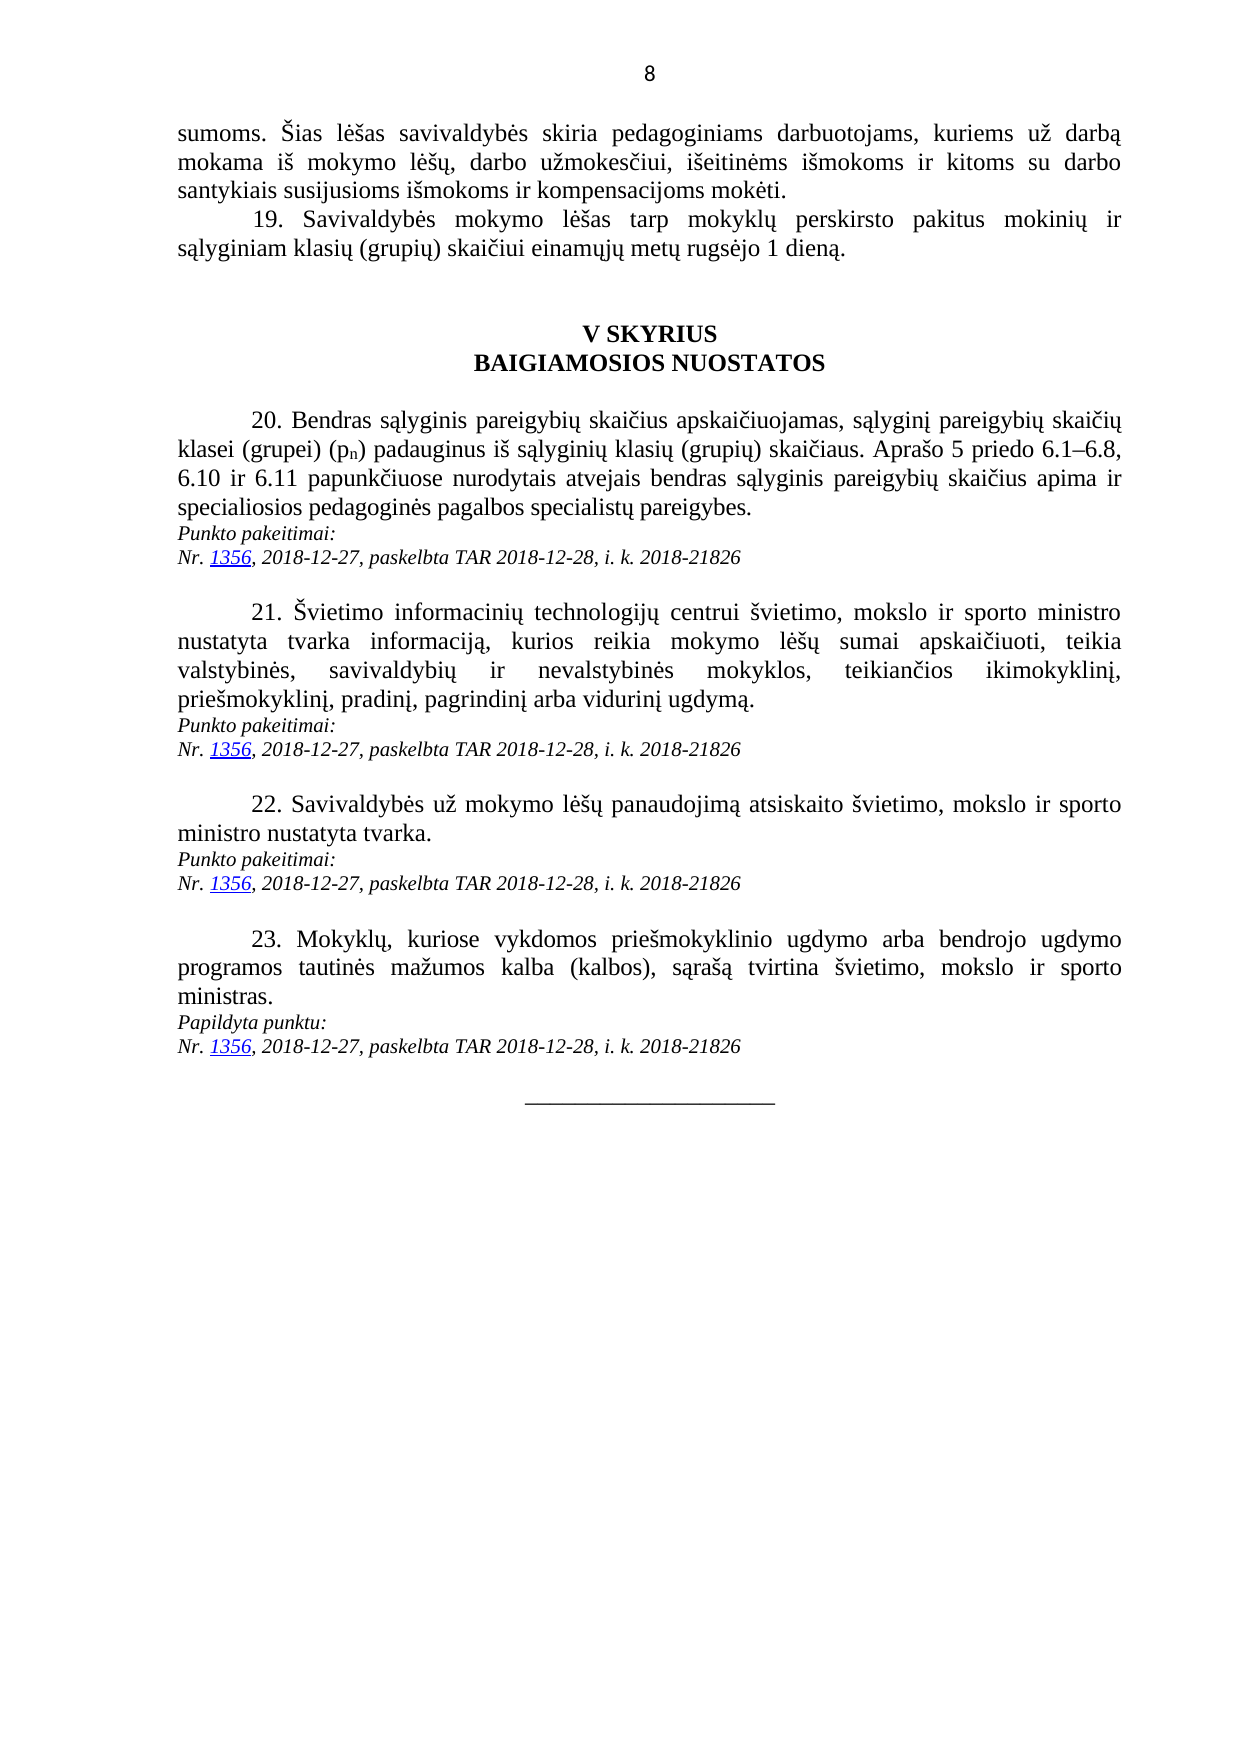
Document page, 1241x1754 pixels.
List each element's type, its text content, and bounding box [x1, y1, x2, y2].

text 23. Mokyklų, kuriose vykdomos priešmokyklinio ugdymo arba bendrojo ugdymo programos tautinės mažumos kalba (kalbos), sąrašą tvirtina švietimo, mokslo ir sporto ministras. [177, 924, 1122, 1010]
text V SKYRIUS [177, 319, 1122, 348]
text –––––––––––––––––––– [177, 1087, 1122, 1116]
text Punkto pakeitimai: [177, 847, 1122, 871]
text Punkto pakeitimai: [177, 521, 1122, 545]
text Papildyta punktu: [177, 1010, 1122, 1034]
text Nr. 1356, 2018-12-27, paskelbta TAR 2018-12-28, i. k. 2018-21826 [177, 871, 1122, 895]
text Nr. 1356, 2018-12-27, paskelbta TAR 2018-12-28, i. k. 2018-21826 [177, 737, 1122, 761]
text 19. Savivaldybės mokymo lėšas tarp mokyklų perskirsto pakitus mokinių ir sąlyginiam klasių (grupių) skaičiui einamųjų metų rugsėjo 1 dieną. [177, 204, 1122, 262]
text Punkto pakeitimai: [177, 712, 1122, 737]
text 20. Bendras sąlyginis pareigybių skaičius apskaičiuojamas, sąlyginį pareigybių skaičių klasei (grupei) (pn) padauginus iš sąlyginių klasių (grupių) skaičiaus. Aprašo 5 priedo 6.1–6.8, 6.10 ir 6.11 papunkčiuose nurodytais atvejais bendras sąlyginis pareigybių skaičius apima ir specialiosios pedagoginės pagalbos specialistų pareigybes. [177, 406, 1122, 521]
text BAIGIAMOSIOS NUOSTATOS [177, 348, 1122, 377]
text sumoms. Šias lėšas savivaldybės skiria pedagoginiams darbuotojams, kuriems už darbą mokama iš mokymo lėšų, darbo užmokesčiui, išeitinėms išmokoms ir kitoms su darbo santykiais susijusioms išmokoms ir kompensacijoms mokėti. [177, 118, 1122, 204]
text Nr. 1356, 2018-12-27, paskelbta TAR 2018-12-28, i. k. 2018-21826 [177, 545, 1122, 569]
text 22. Savivaldybės už mokymo lėšų panaudojimą atsiskaito švietimo, mokslo ir sporto ministro nustatyta tvarka. [177, 789, 1122, 847]
text 21. Švietimo informacinių technologijų centrui švietimo, mokslo ir sporto ministro nustatyta tvarka informaciją, kurios reikia mokymo lėšų sumai apskaičiuoti, teikia valstybinės, savivaldybių ir nevalstybinės mokyklos, teikiančios ikimokyklinį, priešmokyklinį, pradinį, pagrindinį arba vidurinį ugdymą. [177, 597, 1122, 712]
text Nr. 1356, 2018-12-27, paskelbta TAR 2018-12-28, i. k. 2018-21826 [177, 1034, 1122, 1058]
